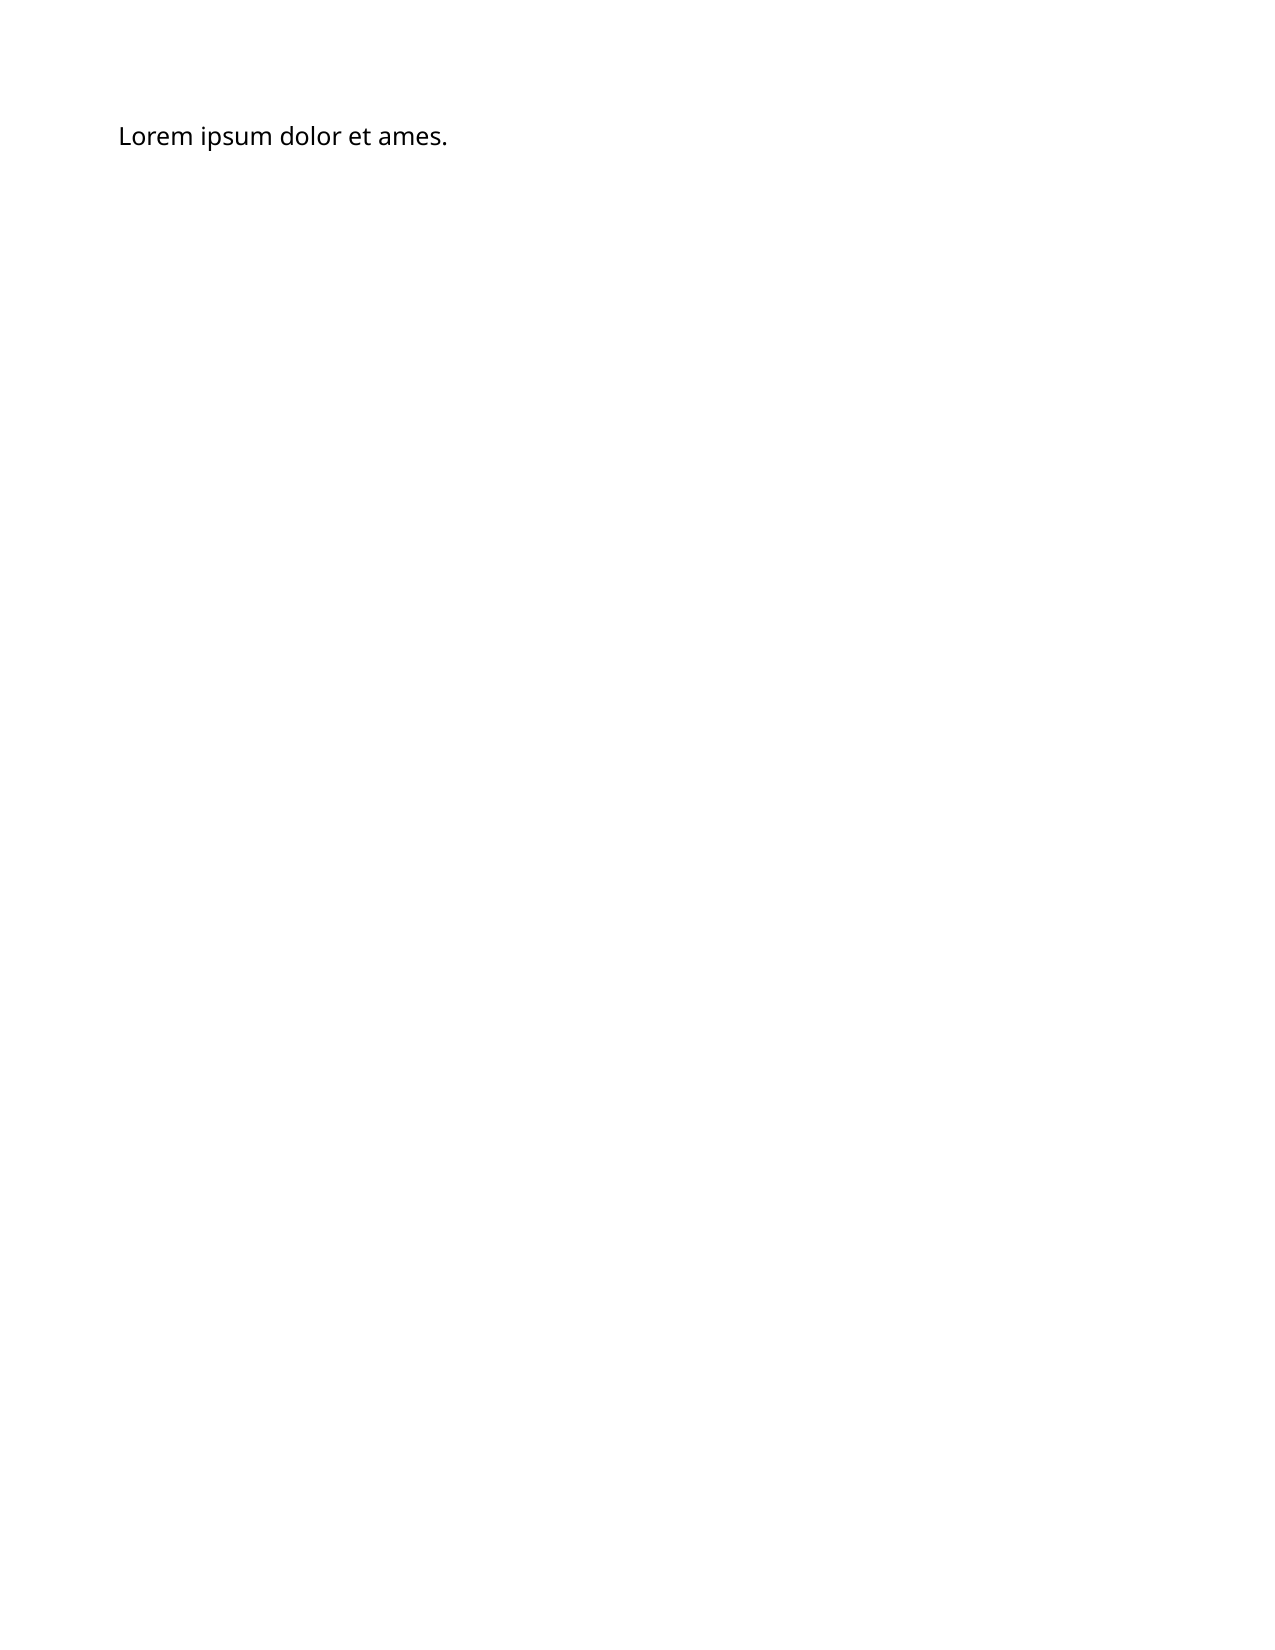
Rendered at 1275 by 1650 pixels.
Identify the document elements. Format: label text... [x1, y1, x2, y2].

text Lorem ipsum dolor et ames. [118, 118, 1157, 152]
